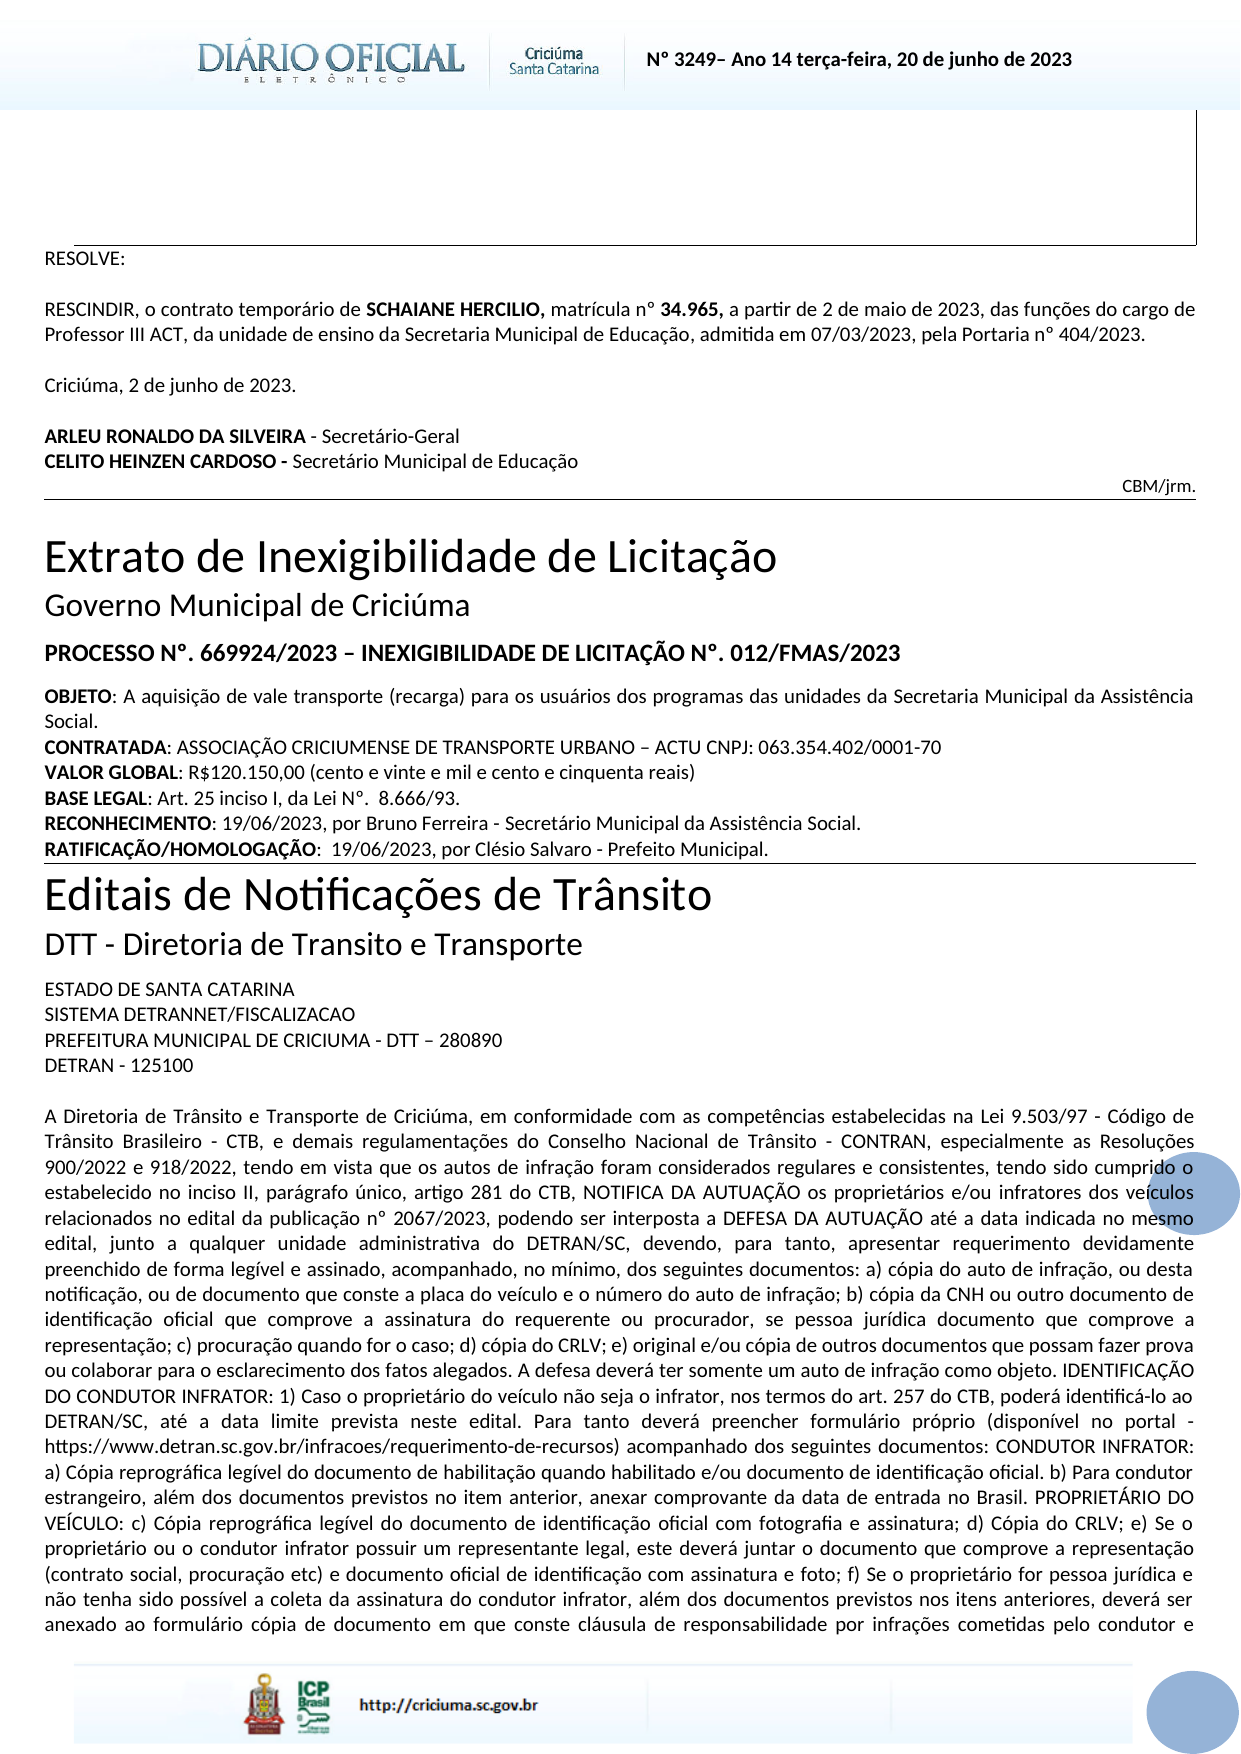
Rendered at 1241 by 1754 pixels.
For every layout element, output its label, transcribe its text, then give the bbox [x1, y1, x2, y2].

text CBM/jrm. [44, 474, 1196, 499]
text Criciúma, 2 de junho de 2023. [44, 372, 1196, 398]
text RECONHECIMENTO: 19/06/2023, por Bruno Ferreira - Secretário Municipal da Assistência Social. [44, 810, 1196, 836]
text ESTADO DE SANTA CATARINA [44, 976, 1196, 1002]
text DETRAN - 125100 [44, 1052, 1196, 1078]
text PREFEITURA MUNICIPAL DE CRICIUMA - DTT – 280890 [44, 1027, 1196, 1052]
text SISTEMA DETRANNET/FISCALIZACAO [44, 1002, 1196, 1027]
text CELITO HEINZEN CARDOSO - Secretário Municipal de Educação [44, 448, 1196, 474]
text RESCINDIR, o contrato temporário de SCHAIANE HERCILIO, matrícula nº 34.965, a partir de 2 de maio de 2023, das funções do cargo de Professor III ACT, da unidade de ensino da Secretaria Municipal de Educação, admitida em 07/03/2023, pela Portaria nº 404/2023. [44, 296, 1196, 347]
text BASE LEGAL: Art. 25 inciso I, da Lei Nº. 8.666/93. [44, 785, 1196, 810]
text A Diretoria de Trânsito e Transporte de Criciúma, em conformidade com as competências estabelecidas na Lei 9.503/97 - Código de Trânsito Brasileiro - CTB, e demais regulamentações do Conselho Nacional de Trânsito - CONTRAN, especialmente as Resoluções 900/2022 e 918/2022, tendo em vista que os autos de infração foram considerados regulares e consistentes, tendo sido cumprido o estabelecido no inciso II, parágrafo único, artigo 281 do CTB, NOTIFICA DA AUTUAÇÃO os proprietários e/ou infratores dos veículos relacionados no edital da publicação nº 2067/2023, podendo ser interposta a DEFESA DA AUTUAÇÃO até a data indicada no mesmo edital, junto a qualquer unidade administrativa do DETRAN/SC, devendo, para tanto, apresentar requerimento devidamente preenchido de forma legível e assinado, acompanhado, no mínimo, dos seguintes documentos: a) cópia do auto de infração, ou desta notificação, ou de documento que conste a placa do veículo e o número do auto de infração; b) cópia da CNH ou outro documento de identificação oficial que comprove a assinatura do requerente ou procurador, se pessoa jurídica documento que comprove a representação; c) procuração quando for o caso; d) cópia do CRLV; e) original e/ou cópia de outros documentos que possam fazer prova ou colaborar para o esclarecimento dos fatos alegados. A defesa deverá ter somente um auto de infração como objeto. IDENTIFICAÇÃO DO CONDUTOR INFRATOR: 1) Caso o proprietário do veículo não seja o infrator, nos termos do art. 257 do CTB, poderá identificá-lo ao DETRAN/SC, até a data limite prevista neste edital. Para tanto deverá preencher formulário próprio (disponível no portal - https://www.detran.sc.gov.br/infracoes/requerimento-de-recursos) acompanhado dos seguintes documentos: CONDUTOR INFRATOR: a) Cópia reprográfica legível do documento de habilitação quando habilitado e/ou documento de identificação oficial. b) Para condutor estrangeiro, além dos documentos previstos no item anterior, anexar comprovante da data de entrada no Brasil. PROPRIETÁRIO DO VEÍCULO: c) Cópia reprográfica legível do documento de identificação oficial com fotografia e assinatura; d) Cópia do CRLV; e) Se o proprietário ou o condutor infrator possuir um representante legal, este deverá juntar o documento que comprove a representação (contrato social, procuração etc) e documento oficial de identificação com assinatura e foto; f) Se o proprietário for pessoa jurídica e não tenha sido possível a coleta da assinatura do condutor infrator, além dos documentos previstos nos itens anteriores, deverá ser anexado ao formulário cópia de documento em que conste cláusula de responsabilidade por infrações cometidas pelo condutor e [44, 1103, 1196, 1637]
text DTT - Diretoria de Transito e Transporte [44, 923, 1196, 963]
text Governo Municipal de Criciúma [44, 584, 1196, 625]
text CONTRATADA: ASSOCIAÇÃO CRICIUMENSE DE TRANSPORTE URBANO – ACTU CNPJ: 063.354.402/0001-70 [44, 734, 1196, 759]
text VALOR GLOBAL: R$120.150,00 (cento e vinte e mil e cento e cinquenta reais) [44, 759, 1196, 785]
text Editais de Notificações de Trânsito [44, 864, 1196, 923]
text OBJETO: A aquisição de vale transporte (recarga) para os usuários dos programas das unidades da Secretaria Municipal da Assistência Social. [44, 683, 1196, 734]
text RATIFICAÇÃO/HOMOLOGAÇÃO: 19/06/2023, por Clésio Salvaro - Prefeito Municipal. [44, 836, 1196, 863]
text Extrato de Inexigibilidade de Licitação [44, 525, 1196, 584]
list ARLEU RONALDO DA SILVEIRA - Secretário-Geral [44, 423, 1196, 448]
text PROCESSO Nº. 669924/2023 – INEXIGIBILIDADE DE LICITAÇÃO Nº. 012/FMAS/2023 [44, 637, 1196, 668]
text RESOLVE: [44, 245, 1196, 271]
